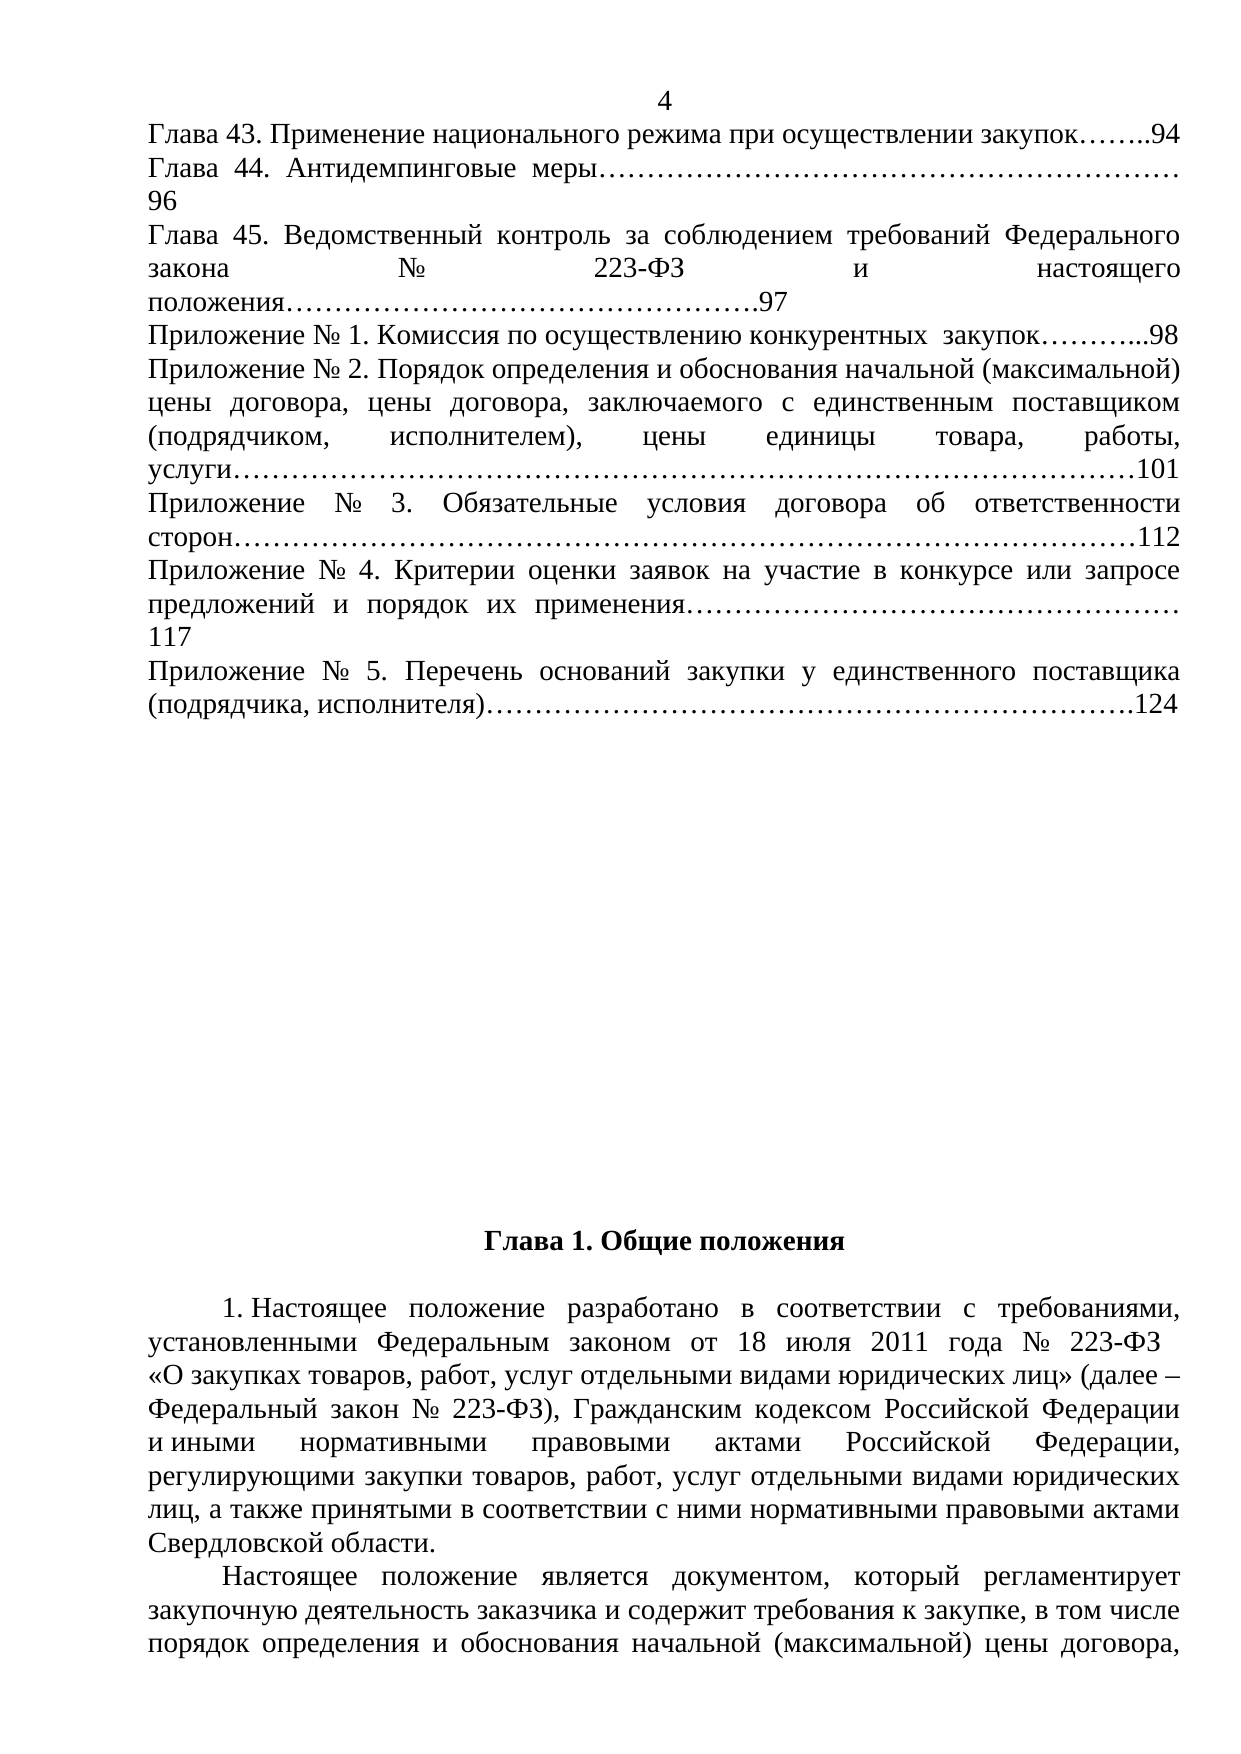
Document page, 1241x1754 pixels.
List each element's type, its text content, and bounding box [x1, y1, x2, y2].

text Приложение № 4. Критерии оценки заявок на участие в конкурсе или запросе предложений и порядок их применения……………………………………………117 [148, 552, 1181, 653]
text Приложение № 1. Комиссия по осуществлению конкурентных закупок………...98 [148, 317, 1181, 351]
text Приложение № 2. Порядок определения и обоснования начальной (максимальной) цены договора, цены договора, заключаемого с единственным поставщиком (подрядчиком, исполнителем), цены единицы товара, работы, услуги…………………………………………………………………………………101 [148, 351, 1181, 485]
text Глава 43. Применение национального режима при осуществлении закупок……..94 [148, 116, 1181, 150]
text Глава 45. Ведомственный контроль за соблюдением требований Федерального закона № 223-ФЗ и настоящего положения………………………………………….97 [148, 217, 1181, 317]
text Приложение № 5. Перечень оснований закупки у единственного поставщика (подрядчика, исполнителя)………………………………………………………….124 [148, 653, 1181, 720]
text 1. Настоящее положение разработано в соответствии с требованиями, установленными Федеральным законом от 18 июля 2011 года № 223-ФЗ «О закупках товаров, работ, услуг отдельными видами юридических лиц» (далее – Федеральный закон № 223-ФЗ), Гражданским кодексом Российской Федерации и иными нормативными правовыми актами Российской Федерации, регулирующими закупки товаров, работ, услуг отдельными видами юридических лиц, а также принятыми в соответствии с ними нормативными правовыми актами Свердловской области. [148, 1290, 1181, 1558]
text Глава 1. Общие положения [148, 1223, 1181, 1257]
text Настоящее положение является документом, который регламентирует закупочную деятельность заказчика и содержит требования к закупке, в том числе порядок определения и обоснования начальной (максимальной) цены договора, [148, 1558, 1181, 1659]
text Глава 44. Антидемпинговые меры……………………………………………………96 [148, 150, 1181, 217]
text Приложение № 3. Обязательные условия договора об ответственности сторон…………………………………………………………………………………112 [148, 485, 1181, 552]
